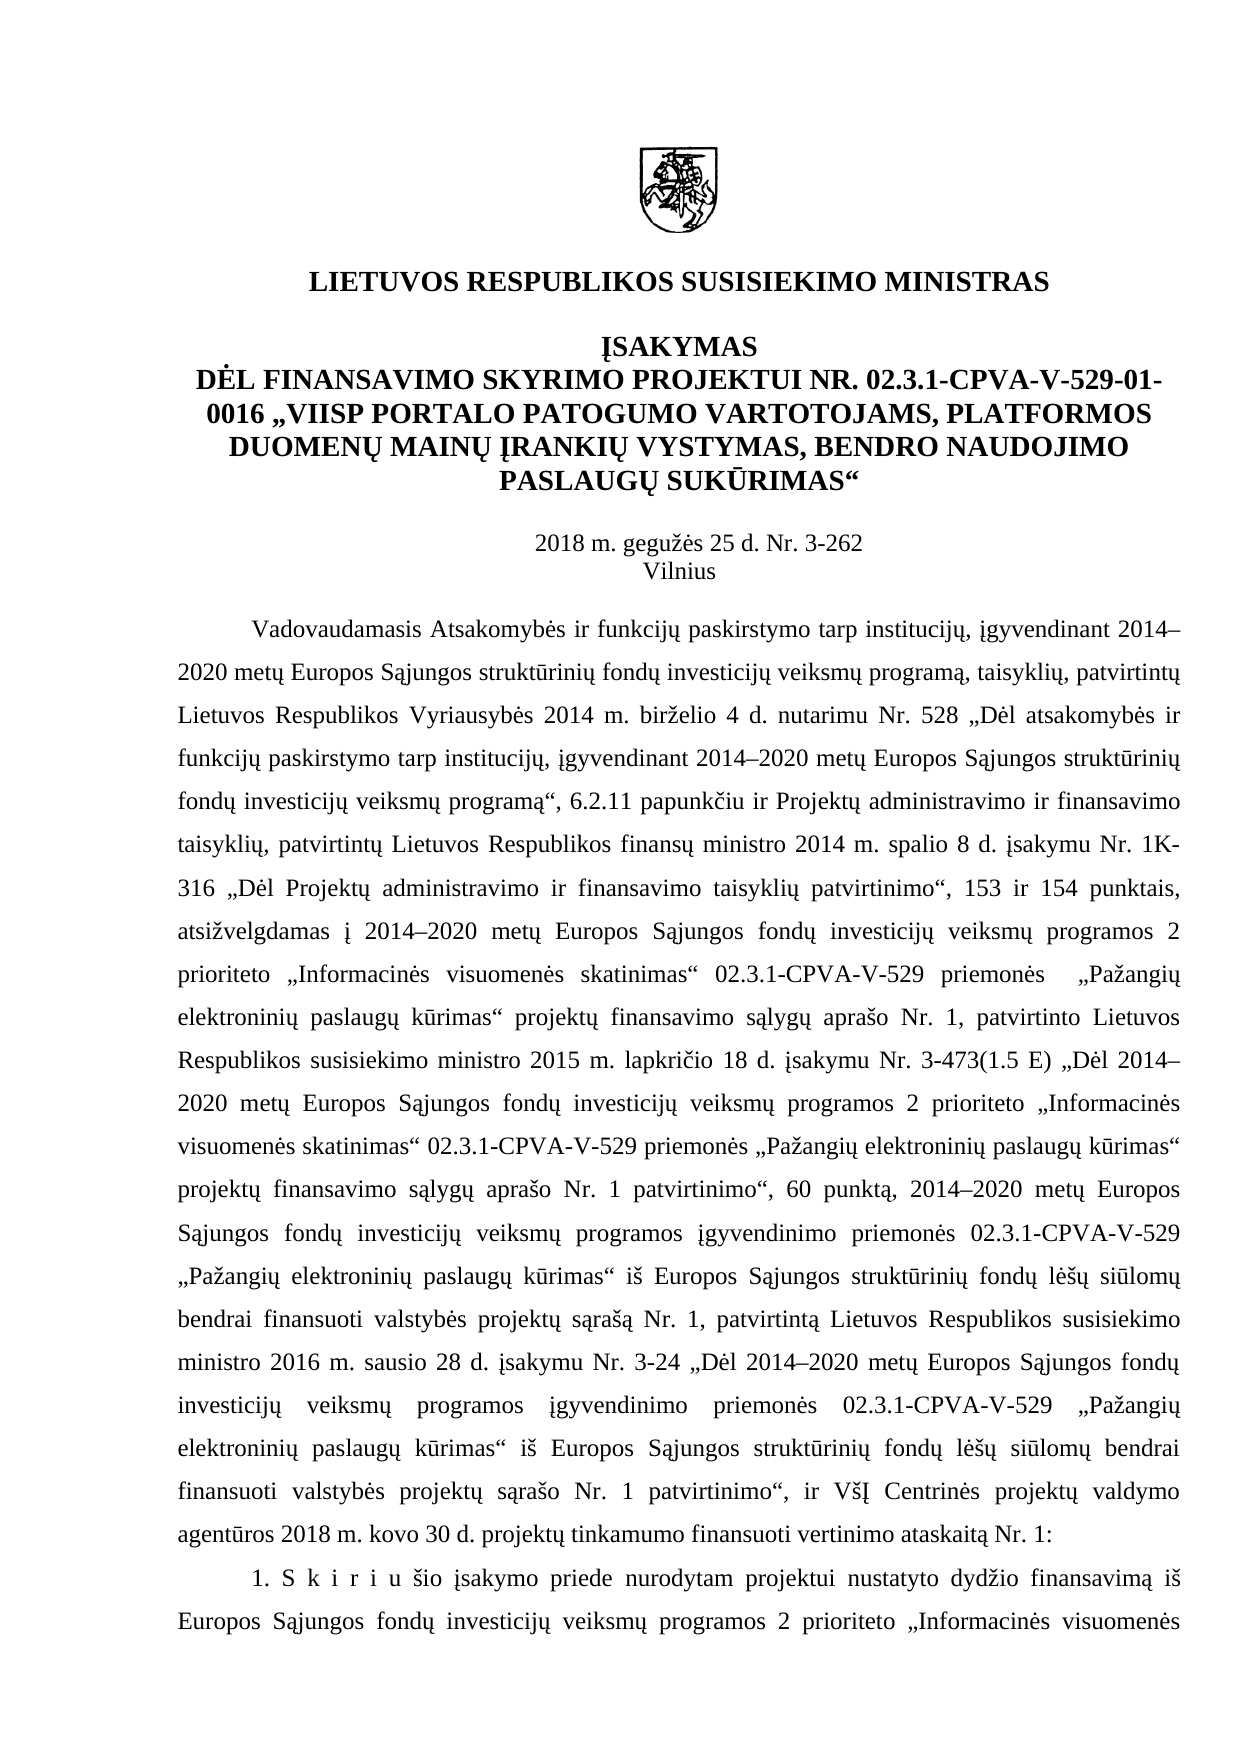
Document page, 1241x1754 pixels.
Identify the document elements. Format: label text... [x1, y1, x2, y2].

text Vilnius [177, 556, 1181, 585]
text LIETUVOS RESPUBLIKOS SUSISIEKIMO MINISTRAS [177, 264, 1181, 298]
text 2018 m. gegužės 25 d. Nr. 3-262 [177, 528, 1181, 556]
text Vadovaudamasis Atsakomybės ir funkcijų paskirstymo tarp institucijų, įgyvendinant 2014–2020 metų Europos Sąjungos struktūrinių fondų investicijų veiksmų programą, taisyklių, patvirtintų Lietuvos Respublikos Vyriausybės 2014 m. birželio 4 d. nutarimu Nr. 528 „Dėl atsakomybės ir funkcijų paskirstymo tarp institucijų, įgyvendinant 2014–2020 metų Europos Sąjungos struktūrinių fondų investicijų veiksmų programą“, 6.2.11 papunkčiu ir Projektų administravimo ir finansavimo taisyklių, patvirtintų Lietuvos Respublikos finansų ministro 2014 m. spalio 8 d. įsakymu Nr. 1K-316 „Dėl Projektų administravimo ir finansavimo taisyklių patvirtinimo“, 153 ir 154 punktais, atsižvelgdamas į 2014–2020 metų Europos Sąjungos fondų investicijų veiksmų programos 2 prioriteto „Informacinės visuomenės skatinimas“ 02.3.1-CPVA-V-529 priemonės „Pažangių elektroninių paslaugų kūrimas“ projektų finansavimo sąlygų aprašo Nr. 1, patvirtinto Lietuvos Respublikos susisiekimo ministro 2015 m. lapkričio 18 d. įsakymu Nr. 3-473(1.5 E) „Dėl 2014–2020 metų Europos Sąjungos fondų investicijų veiksmų programos 2 prioriteto „Informacinės visuomenės skatinimas“ 02.3.1-CPVA-V-529 priemonės „Pažangių elektroninių paslaugų kūrimas“ projektų finansavimo sąlygų aprašo Nr. 1 patvirtinimo“, 60 punktą, 2014–2020 metų Europos Sąjungos fondų investicijų veiksmų programos įgyvendinimo priemonės 02.3.1-CPVA-V-529 „Pažangių elektroninių paslaugų kūrimas“ iš Europos Sąjungos struktūrinių fondų lėšų siūlomų bendrai finansuoti valstybės projektų sąrašą Nr. 1, patvirtintą Lietuvos Respublikos susisiekimo ministro 2016 m. sausio 28 d. įsakymu Nr. 3-24 „Dėl 2014–2020 metų Europos Sąjungos fondų investicijų veiksmų programos įgyvendinimo priemonės 02.3.1-CPVA-V-529 „Pažangių elektroninių paslaugų kūrimas“ iš Europos Sąjungos struktūrinių fondų lėšų siūlomų bendrai finansuoti valstybės projektų sąrašo Nr. 1 patvirtinimo“, ir VšĮ Centrinės projektų valdymo agentūros 2018 m. kovo 30 d. projektų tinkamumo finansuoti vertinimo ataskaitą Nr. 1: [177, 614, 1181, 1548]
text ĮSAKYMAS [177, 329, 1181, 362]
text DĖL FINANSAVIMO SKYRIMO PROJEKTUI NR. 02.3.1-CPVA-V-529-01-0016 „VIISP PORTALO PATOGUMO VARTOTOJAMS, PLATFORMOS DUOMENŲ MAINŲ ĮRANKIŲ VYSTYMAS, BENDRO NAUDOJIMO PASLAUGŲ SUKŪRIMAS“ [177, 362, 1181, 496]
text 1. S k i r i u šio įsakymo priede nurodytam projektui nustatyto dydžio finansavimą iš Europos Sąjungos fondų investicijų veiksmų programos 2 prioriteto „Informacinės visuomenės [177, 1563, 1181, 1634]
